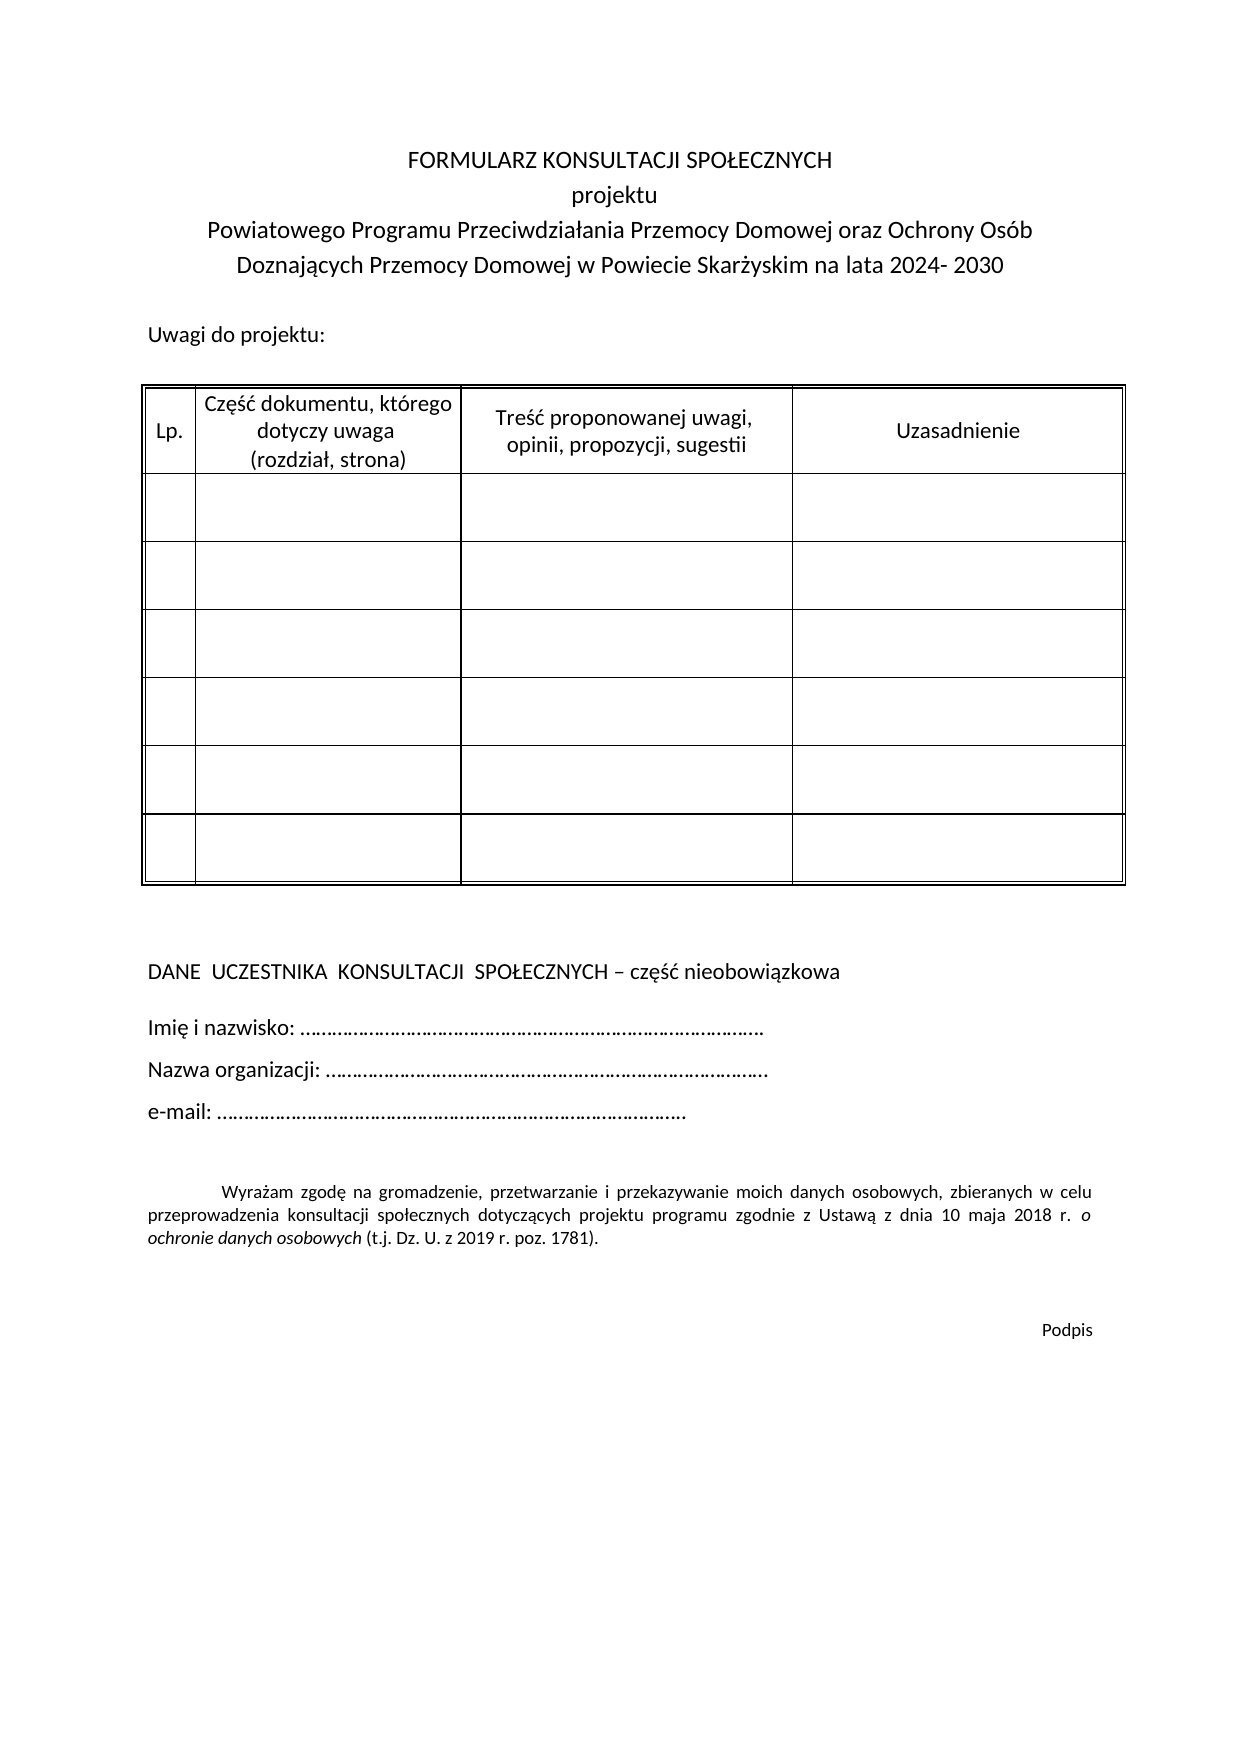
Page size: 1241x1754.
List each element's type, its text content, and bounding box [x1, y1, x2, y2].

table_cell [462, 610, 792, 677]
table_cell [462, 474, 792, 541]
table_cell [146, 746, 195, 813]
table_cell [462, 678, 792, 745]
text Imię i nazwisko: ……………………………………………………………………………. [148, 1013, 1093, 1041]
table_cell [793, 815, 1122, 881]
table_cell [196, 542, 460, 609]
table_cell [793, 474, 1122, 541]
table_cell [462, 815, 792, 881]
text Nazwa organizacji: ………………………………………………………………………… [148, 1055, 1093, 1083]
table_cell [146, 542, 195, 609]
text Powiatowego Programu Przeciwdziałania Przemocy Domowej oraz Ochrony Osób Doznających Przemocy Domowej w Powiecie Skarżyskim na lata 2024- 2030 [148, 215, 1093, 280]
text Wyrażam zgodę na gromadzenie, przetwarzanie i przekazywanie moich danych osobowych, zbieranych w celu przeprowadzenia konsultacji społecznych dotyczących projektu programu zgodnie z Ustawą z dnia 10 maja 2018 r. o ochronie danych osobowych (t.j. Dz. U. z 2019 r. poz. 1781). [148, 1181, 1093, 1249]
table_cell [793, 746, 1122, 813]
table_header Treść proponowanej uwagi, opinii, propozycji, sugestii [462, 389, 792, 473]
table_cell [196, 815, 460, 881]
table_cell [793, 678, 1122, 745]
table_header Lp. [146, 389, 195, 473]
table_cell [196, 746, 460, 813]
table_cell [146, 474, 195, 541]
table_cell [793, 542, 1122, 609]
table_header Część dokumentu, którego dotyczy uwaga (rozdział, strona) [196, 389, 460, 473]
table_cell [196, 610, 460, 677]
text Podpis [148, 1318, 1093, 1341]
table_cell [196, 678, 460, 745]
text Uwagi do projektu: [148, 320, 1093, 348]
table_cell [462, 746, 792, 813]
text DANE UCZESTNIKA KONSULTACJI SPOŁECZNYCH – część nieobowiązkowa [148, 957, 1093, 985]
table_cell [146, 678, 195, 745]
table_cell [196, 474, 460, 541]
table_cell [146, 610, 195, 677]
table_cell [462, 542, 792, 609]
table_cell [146, 815, 195, 881]
text projektu [148, 180, 1093, 210]
text FORMULARZ KONSULTACJI SPOŁECZNYCH [148, 145, 1093, 175]
text e-mail: …………………………………………………………………………….. [148, 1097, 1093, 1125]
table_cell [793, 610, 1122, 677]
table_header Uzasadnienie [793, 389, 1122, 473]
